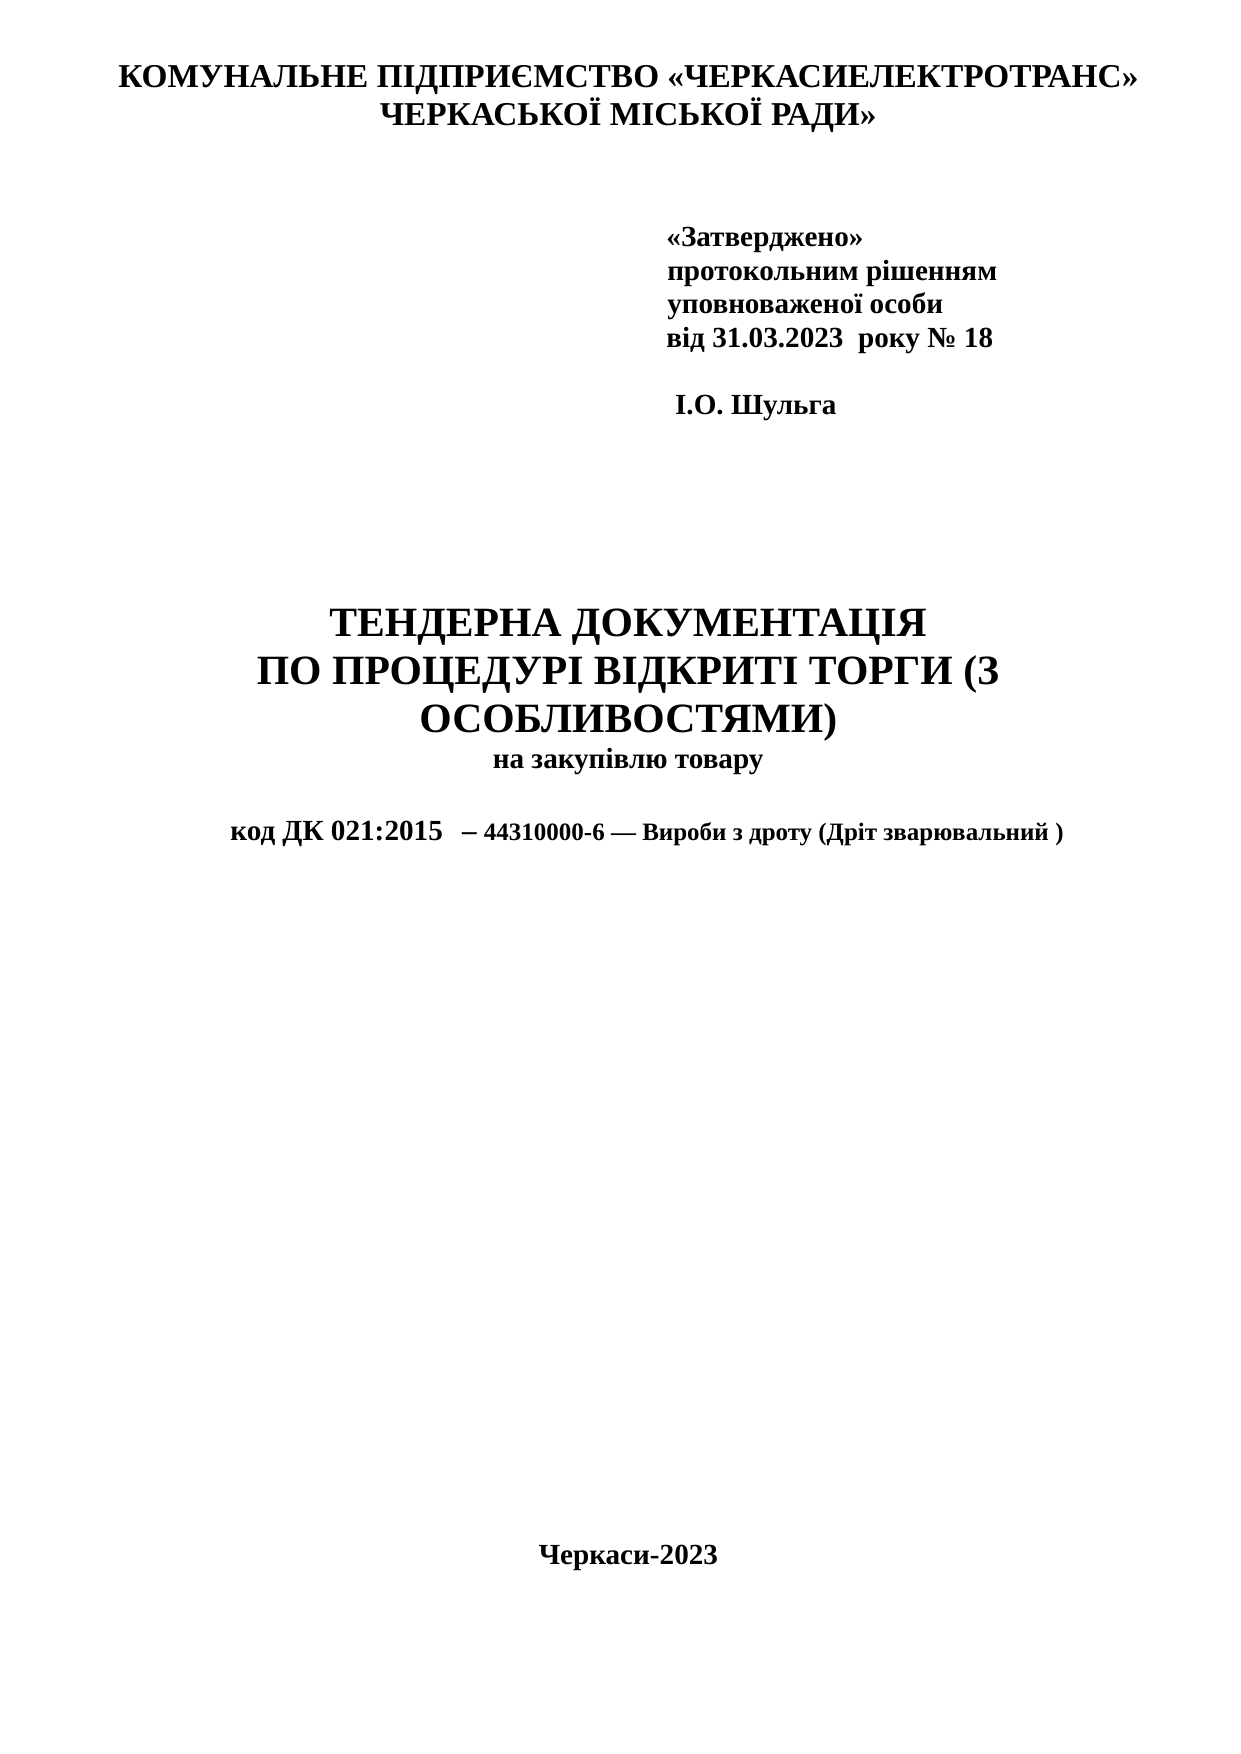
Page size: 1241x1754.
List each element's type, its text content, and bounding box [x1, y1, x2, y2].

text код ДК 021:2015 – 44310000-6 — Вироби з дроту (Дріт зварювальний ) [150, 813, 1144, 847]
text І.О. Шульга [675, 387, 1181, 420]
text тендерна документація [75, 598, 1181, 646]
text «Затверджено» [592, 219, 1181, 253]
text від 31.03.2023 року № 18 [601, 320, 1181, 353]
text на закупівлю товару [75, 741, 1181, 775]
text по процедурі відкриті торги (з особливостями) [75, 646, 1181, 741]
text уповноваженої особи [150, 286, 1181, 320]
text протокольним рішенням [150, 253, 1181, 286]
text КОМУНАЛЬНЕ ПІДПРИЄМСТВО «ЧЕРКАСИЕЛЕКТРОТРАНС» ЧЕРКАСЬКОЇ МІСЬКОЇ РАДИ» [75, 56, 1181, 133]
text Черкаси-2023 [75, 1537, 1181, 1570]
